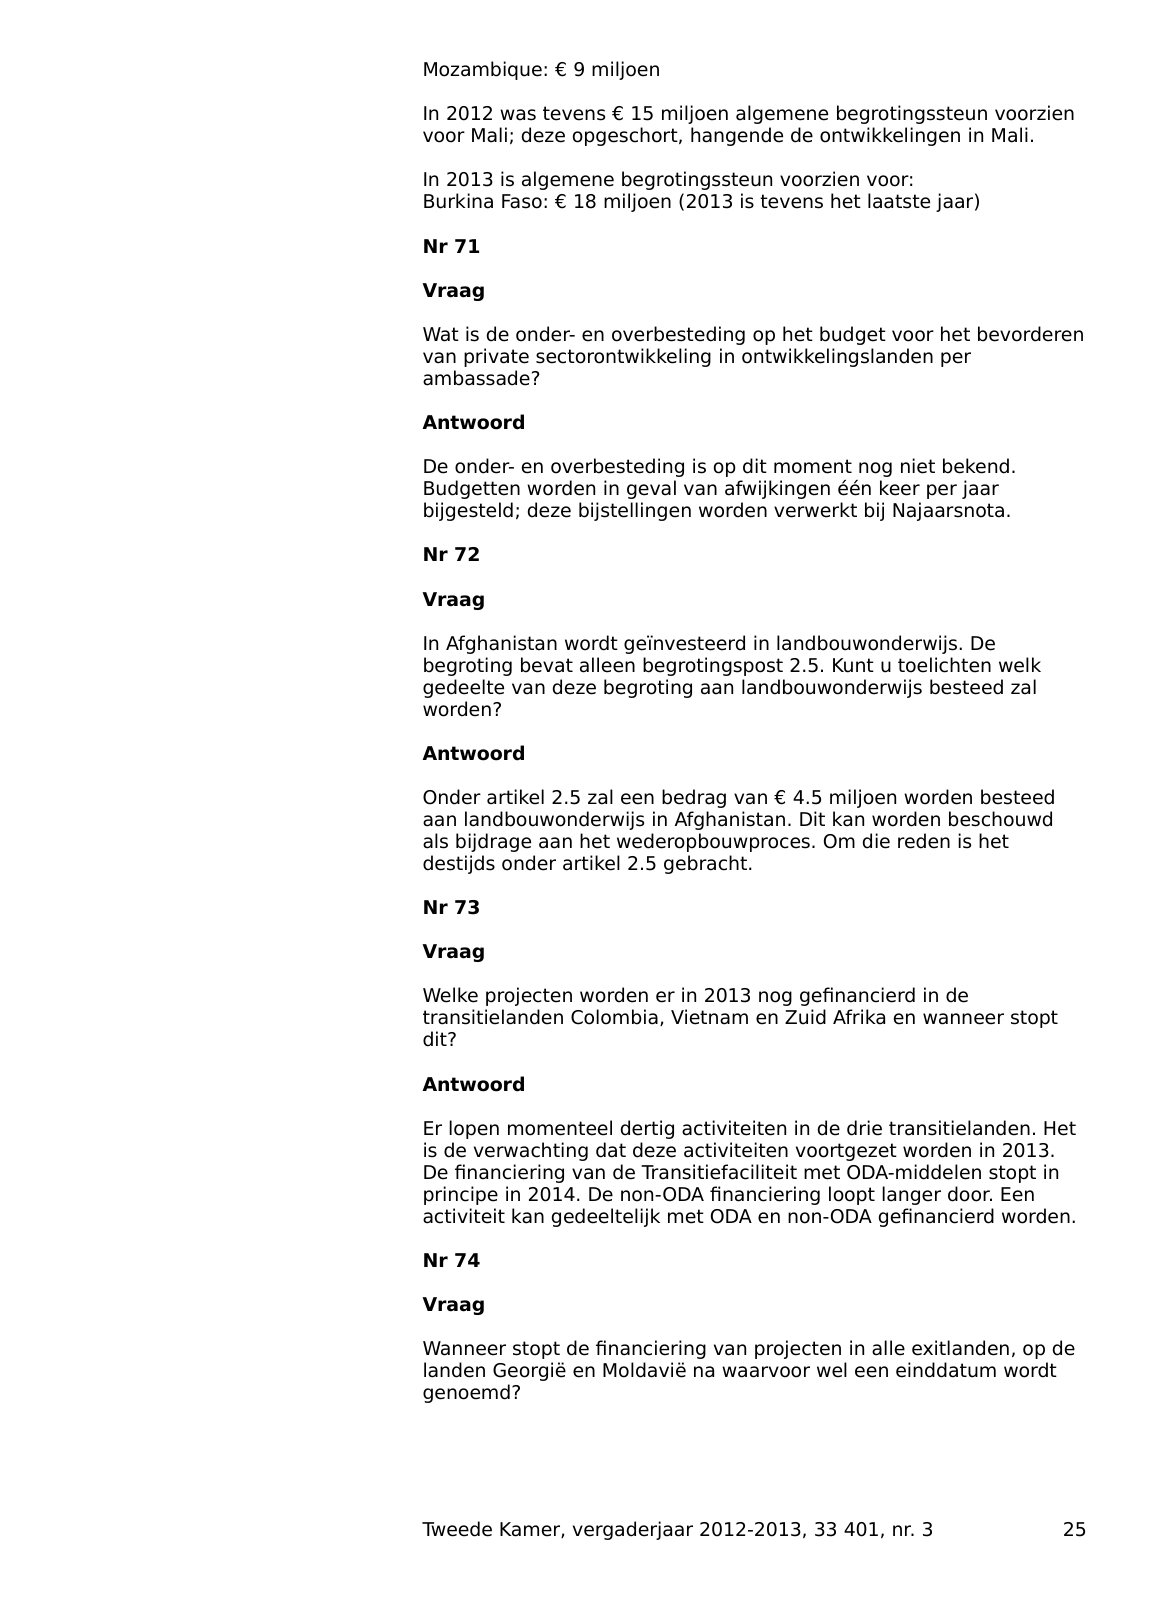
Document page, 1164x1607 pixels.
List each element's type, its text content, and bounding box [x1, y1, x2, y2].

text Welke projecten worden er in 2013 nog gefinancierd in de transitielanden Colombia, Vietnam en Zuid Afrika en wanneer stopt dit? [422, 985, 1087, 1051]
text Burkina Faso: € 18 miljoen (2013 is tevens het laatste jaar) [422, 191, 1087, 213]
subtitle Nr 73 [422, 897, 1087, 919]
subtitle Vraag [422, 280, 1087, 302]
text In 2013 is algemene begrotingssteun voorzien voor: [422, 169, 1087, 191]
subtitle Antwoord [422, 1073, 1087, 1095]
text Onder artikel 2.5 zal een bedrag van € 4.5 miljoen worden besteed aan landbouwonderwijs in Afghanistan. Dit kan worden beschouwd als bijdrage aan het wederopbouwproces. Om die reden is het destijds onder artikel 2.5 gebracht. [422, 787, 1087, 875]
text De onder- en overbesteding is op dit moment nog niet bekend. Budgetten worden in geval van afwijkingen één keer per jaar bijgesteld; deze bijstellingen worden verwerkt bij Najaarsnota. [422, 456, 1087, 522]
text Er lopen momenteel dertig activiteiten in de drie transitielanden. Het is de verwachting dat deze activiteiten voortgezet worden in 2013. De financiering van de Transitiefaciliteit met ODA-middelen stopt in principe in 2014. De non-ODA financiering loopt langer door. Een activiteit kan gedeeltelijk met ODA en non-ODA gefinancierd worden. [422, 1118, 1087, 1227]
subtitle Antwoord [422, 412, 1087, 434]
subtitle Vraag [422, 941, 1087, 963]
subtitle Nr 71 [422, 236, 1087, 257]
subtitle Vraag [422, 1294, 1087, 1316]
text Wat is de onder- en overbesteding op het budget voor het bevorderen van private sectorontwikkeling in ontwikkelingslanden per ambassade? [422, 324, 1087, 390]
subtitle Vraag [422, 588, 1087, 610]
subtitle Nr 72 [422, 544, 1087, 566]
text Wanneer stopt de financiering van projecten in alle exitlanden, op de landen Georgië en Moldavië na waarvoor wel een einddatum wordt genoemd? [422, 1338, 1087, 1404]
subtitle Nr 74 [422, 1250, 1087, 1272]
text In 2012 was tevens € 15 miljoen algemene begrotingssteun voorzien voor Mali; deze opgeschort, hangende de ontwikkelingen in Mali. [422, 103, 1087, 147]
text In Afghanistan wordt geïnvesteerd in landbouwonderwijs. De begroting bevat alleen begrotingspost 2.5. Kunt u toelichten welk gedeelte van deze begroting aan landbouwonderwijs besteed zal worden? [422, 633, 1087, 721]
text Mozambique: € 9 miljoen [422, 59, 1087, 81]
subtitle Antwoord [422, 743, 1087, 765]
